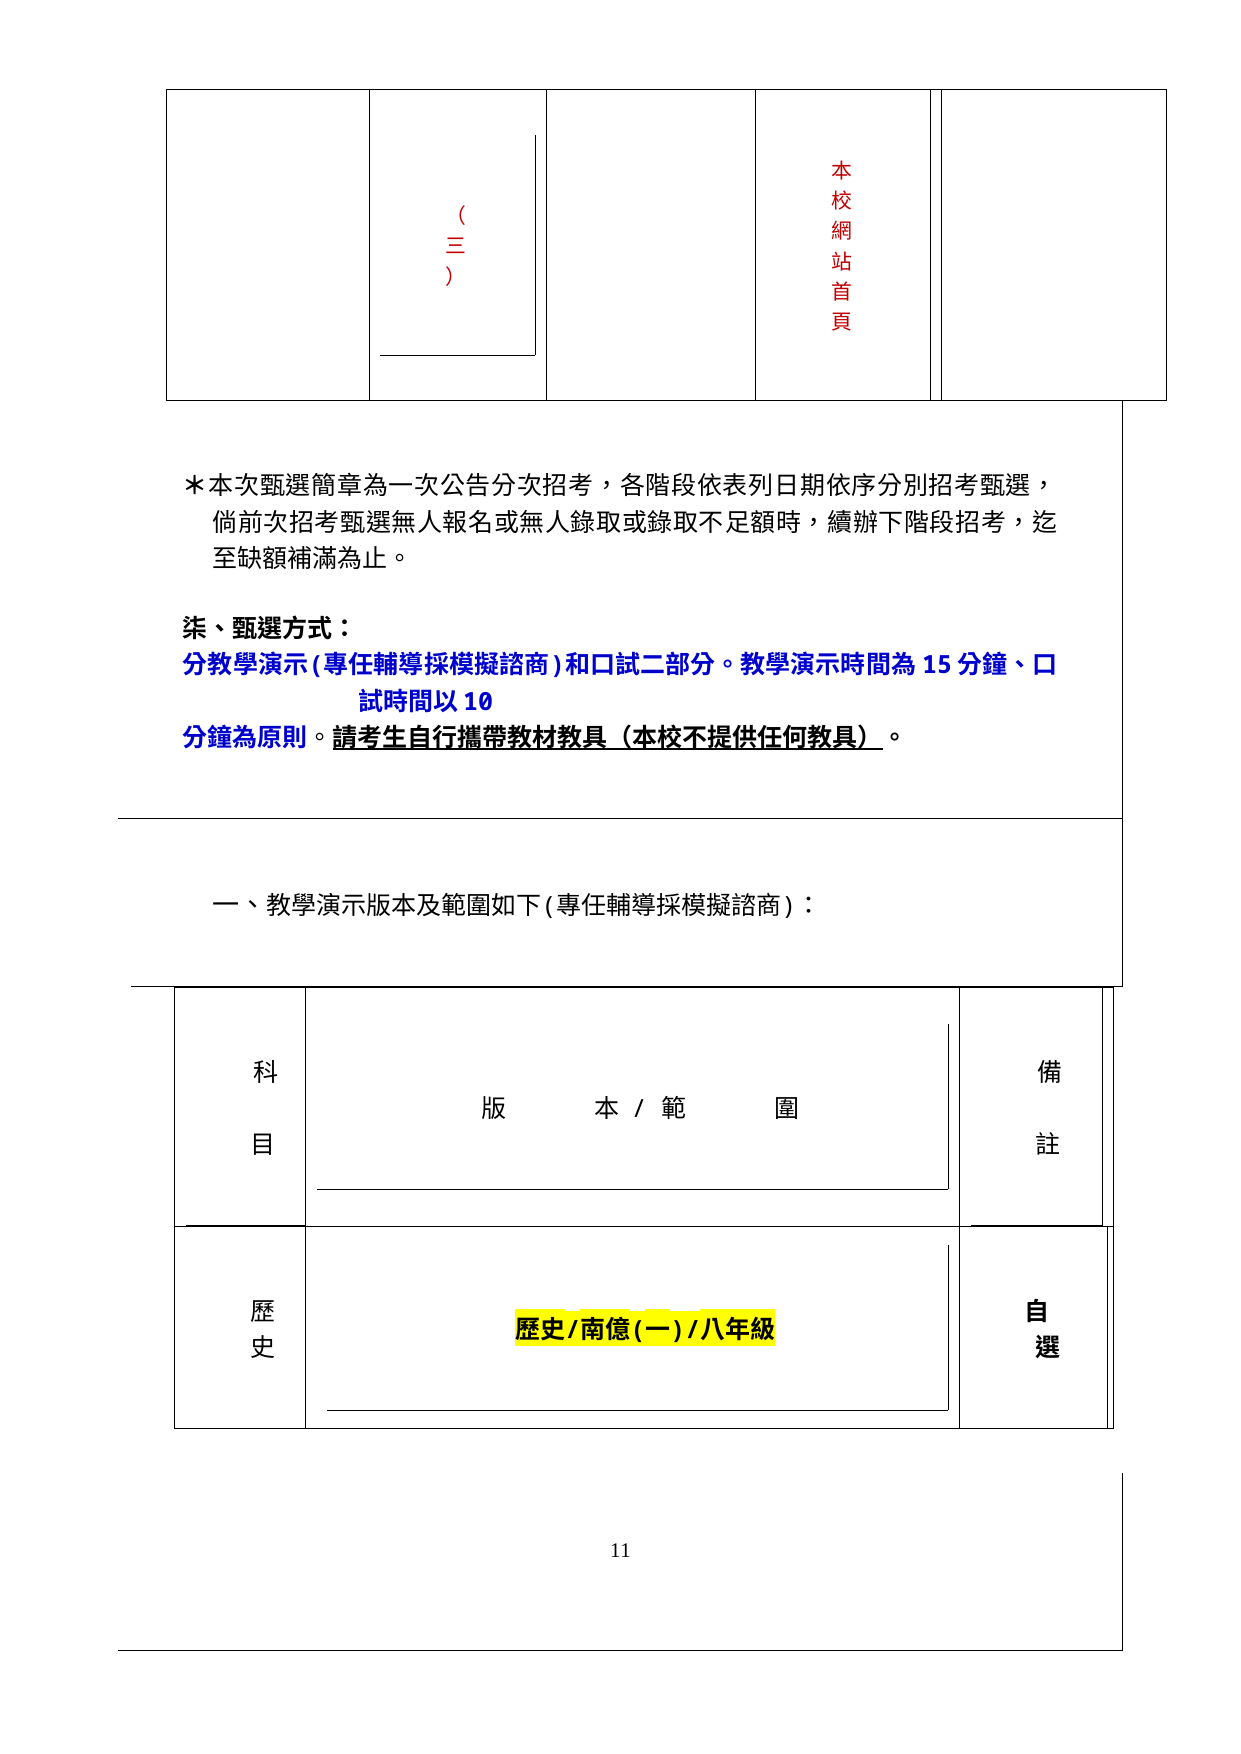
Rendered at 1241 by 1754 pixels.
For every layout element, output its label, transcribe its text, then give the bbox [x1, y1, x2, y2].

table_cell [547, 90, 755, 400]
text 柒、甄選方式： [118, 608, 1122, 645]
table_cell 歷史 [175, 1227, 305, 1428]
table_cell 自選 [960, 1227, 1107, 1428]
text ＊本次甄選簡章為一次公告分次招考，各階段依表列日期依序分別招考甄選，倘前次招考甄選無人報名或無人錄取或錄取不足額時，續辦下階段招考，迄至缺額補滿為止。 [118, 401, 1122, 574]
text 一、教學演示版本及範圍如下(專任輔導採模擬諮商)： [131, 818, 1122, 986]
table_cell [1108, 1227, 1113, 1428]
table_cell 歷史/南億(一)/八年級 [306, 1227, 959, 1428]
text 分教學演示(專任輔導採模擬諮商)和口試二部分。教學演示時間為15分鐘、口試時間以10 [118, 645, 1122, 717]
table_header 科 目 [175, 988, 305, 1226]
text 分鐘為原則。請考生自行攜帶教材教具（本校不提供任何教具）。 [118, 717, 1122, 818]
table_cell [931, 90, 941, 400]
table_header 備 註 [960, 988, 1102, 1226]
table_cell [167, 90, 369, 400]
table_cell 本校網站首頁 [756, 90, 930, 400]
table_cell [942, 90, 1166, 400]
table_header [1103, 988, 1113, 1226]
table_header 版 本 / 範 圍 [306, 988, 959, 1226]
table_cell （三） [370, 90, 546, 400]
